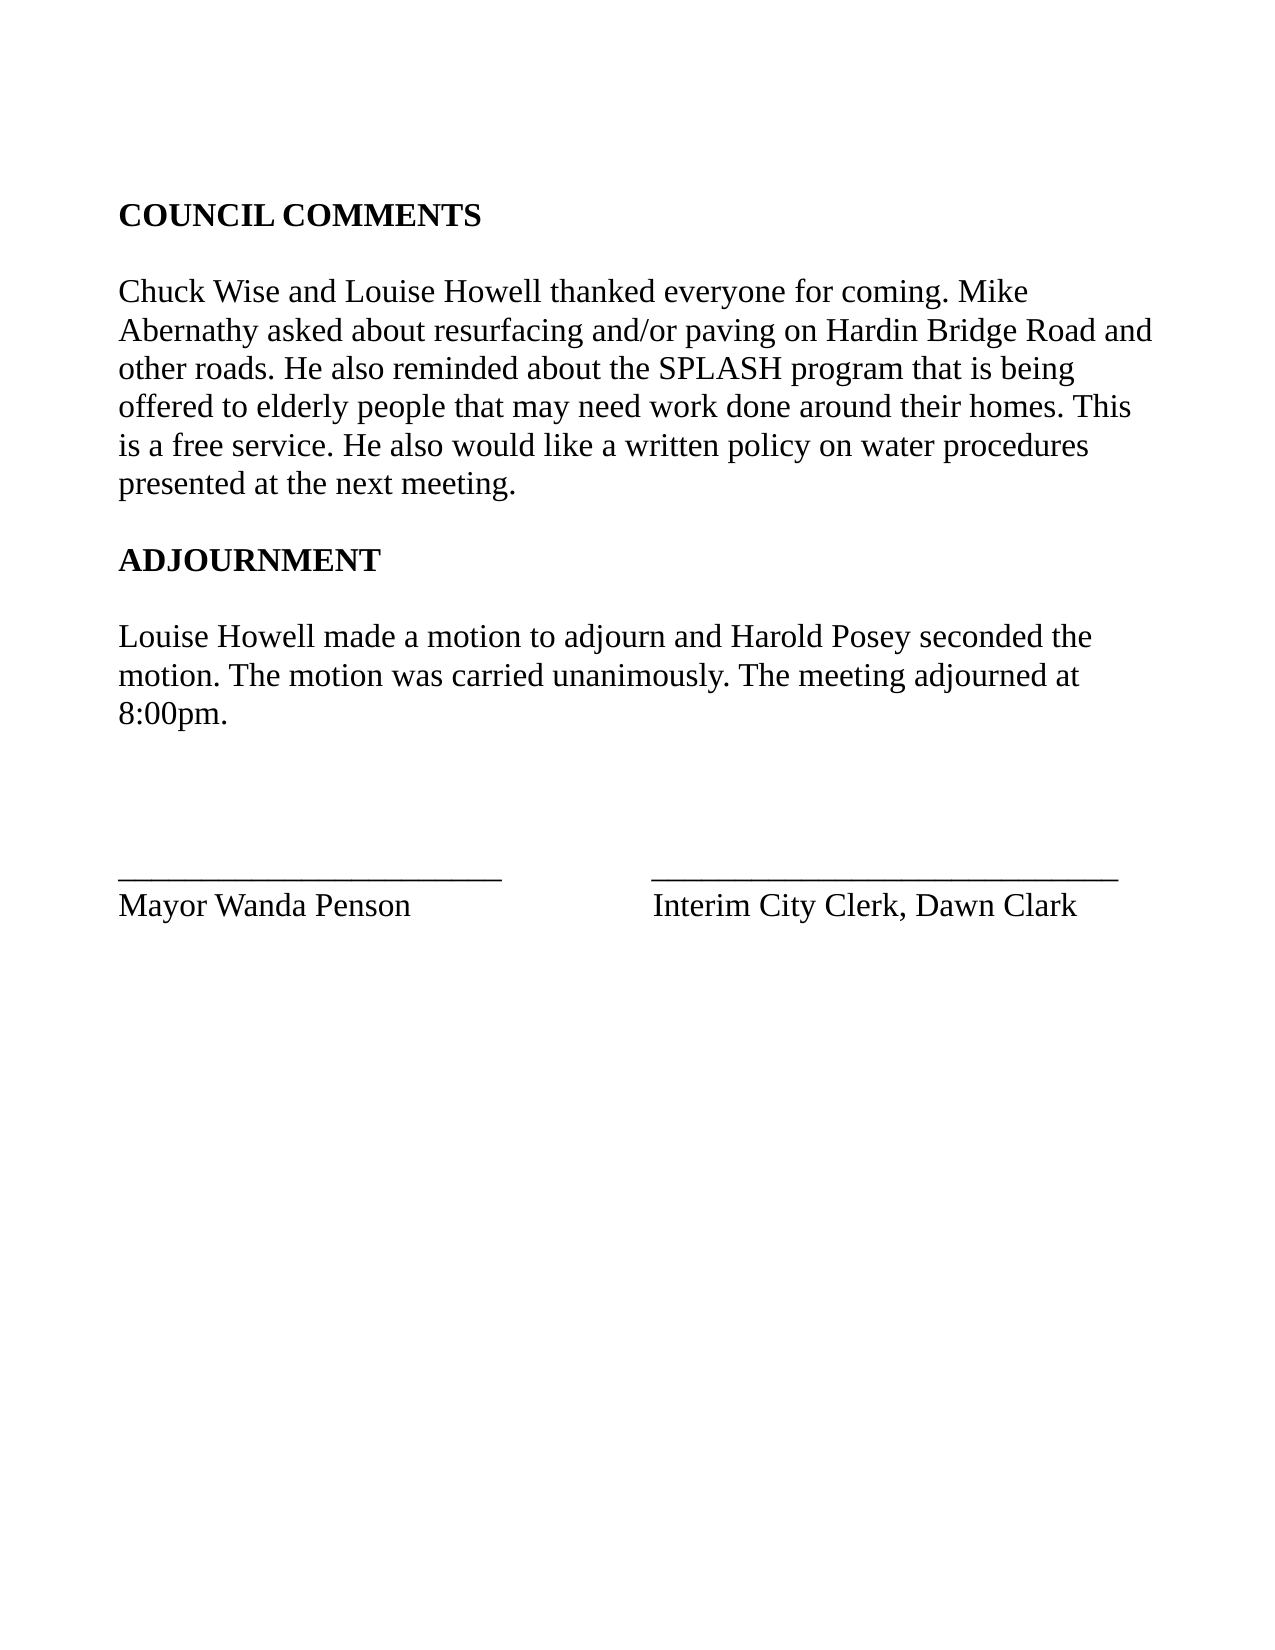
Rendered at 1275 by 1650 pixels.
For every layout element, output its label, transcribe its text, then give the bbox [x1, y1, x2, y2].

text Chuck Wise and Louise Howell thanked everyone for coming. Mike Abernathy asked about resurfacing and/or paving on Hardin Bridge Road and other roads. He also reminded about the SPLASH program that is being offered to elderly people that may need work done around their homes. This is a free service. He also would like a written policy on water procedures presented at the next meeting. [118, 271, 1157, 501]
text _______________________ ____________________________ [118, 846, 1157, 885]
text ADJOURNMENT [118, 540, 1157, 578]
text COUNCIL COMMENTS [118, 195, 1157, 233]
text Louise Howell made a motion to adjourn and Harold Posey seconded the motion. The motion was carried unanimously. The meeting adjourned at 8:00pm. [118, 616, 1157, 731]
text Mayor Wanda Penson Interim City Clerk, Dawn Clark [118, 885, 1157, 923]
